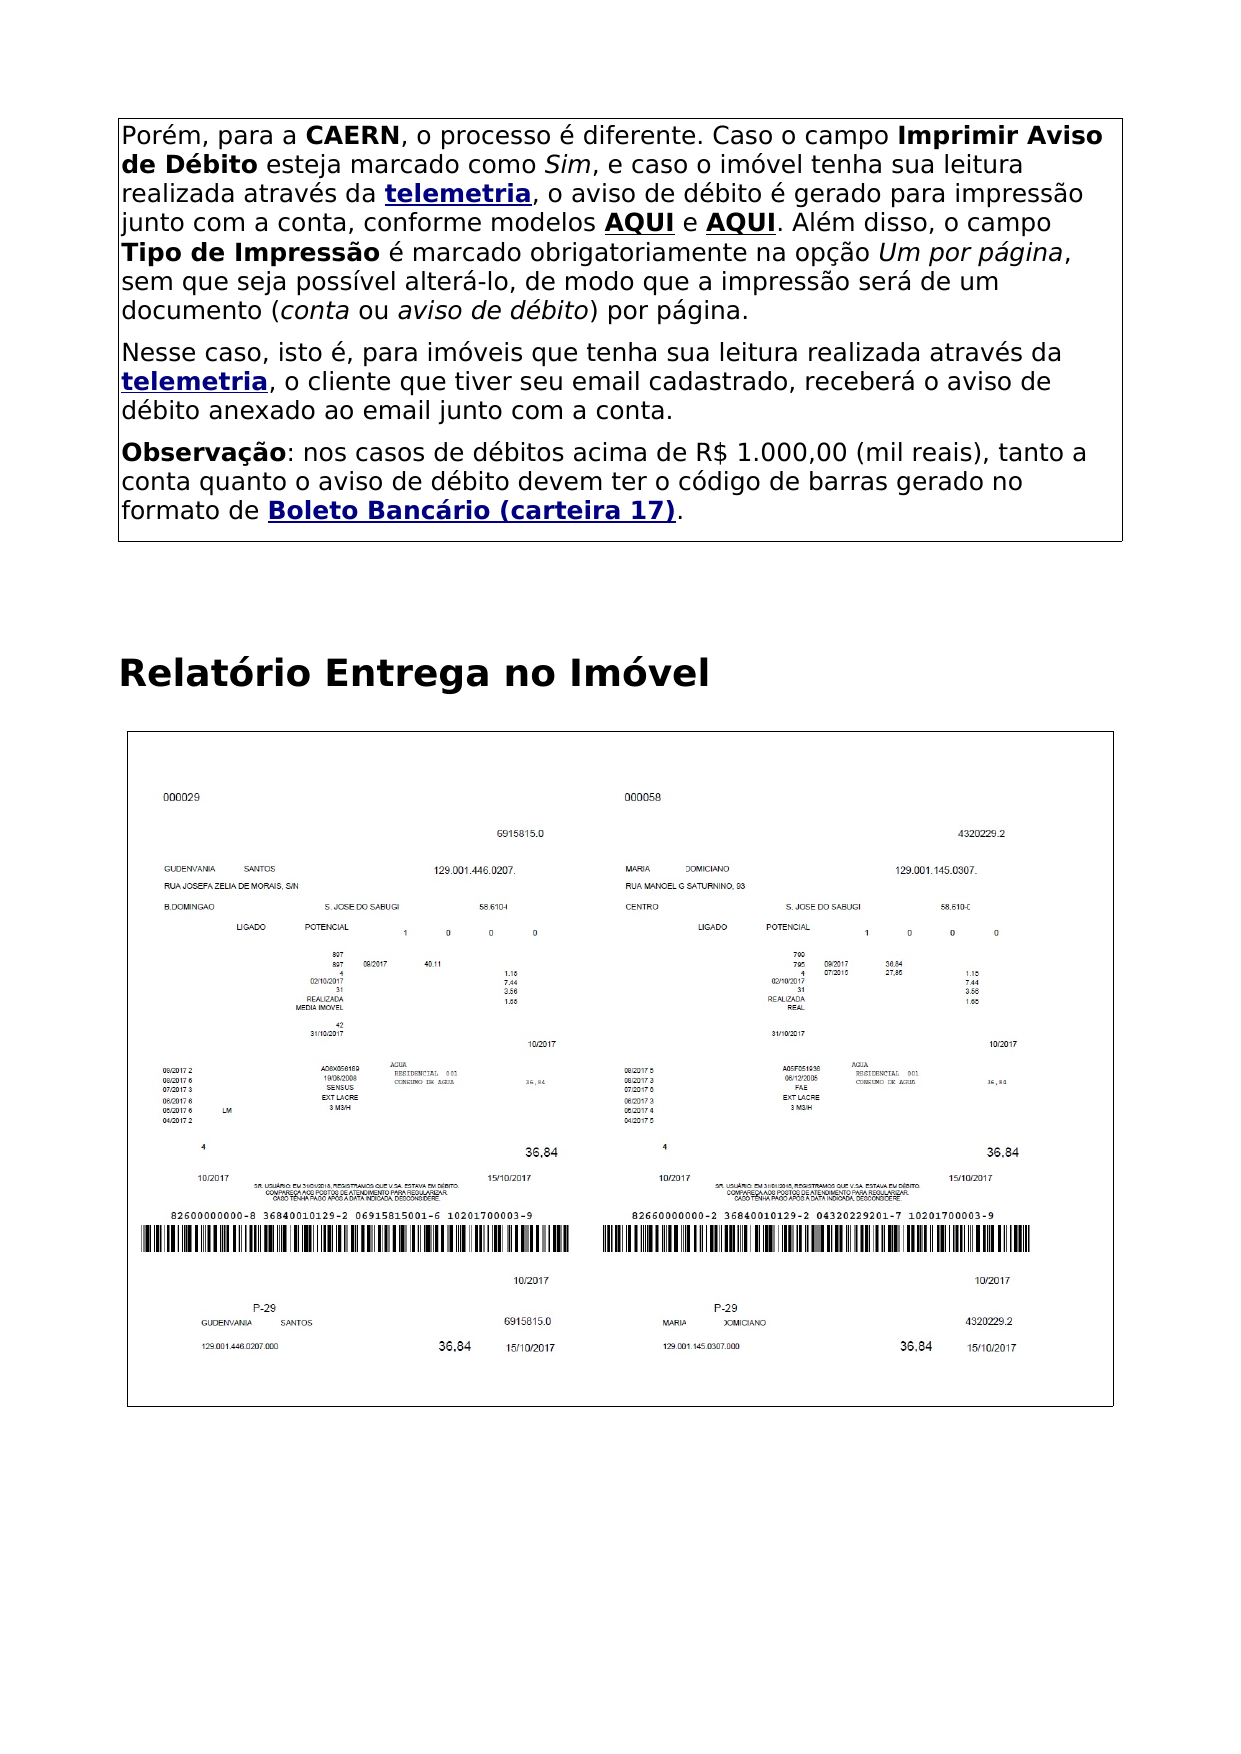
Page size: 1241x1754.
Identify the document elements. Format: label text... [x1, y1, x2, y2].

subtitle Relatório Entrega no Imóvel [118, 651, 1122, 695]
table_header Porém, para a CAERN, o processo é diferente. Caso o campo Imprimir Aviso de Débito esteja marcado como Sim, e caso o imóvel tenha sua leitura realizada através da telemetria, o aviso de débito é gerado para impressão junto com a conta, conforme modelos AQUI e AQUI. Além disso, o campo Tipo de Impressão é marcado obrigatoriamente na opção Um por página, sem que seja possível alterá-lo, de modo que a impressão será de um documento (conta ou aviso de débito) por página. Nesse caso, isto é, para imóveis que tenha sua leitura realizada através da telemetria, o cliente que tiver seu email cadastrado, receberá o aviso de débito anexado ao email junto com a conta. Observação: nos casos de débitos acima de R$ 1.000,00 (mil reais), tanto a conta quanto o aviso de débito devem ter o código de barras gerado no formato de Boleto Bancário (carteira 17). [119, 119, 1122, 541]
table_header [128, 732, 1113, 1406]
picture [129, 734, 1111, 1374]
